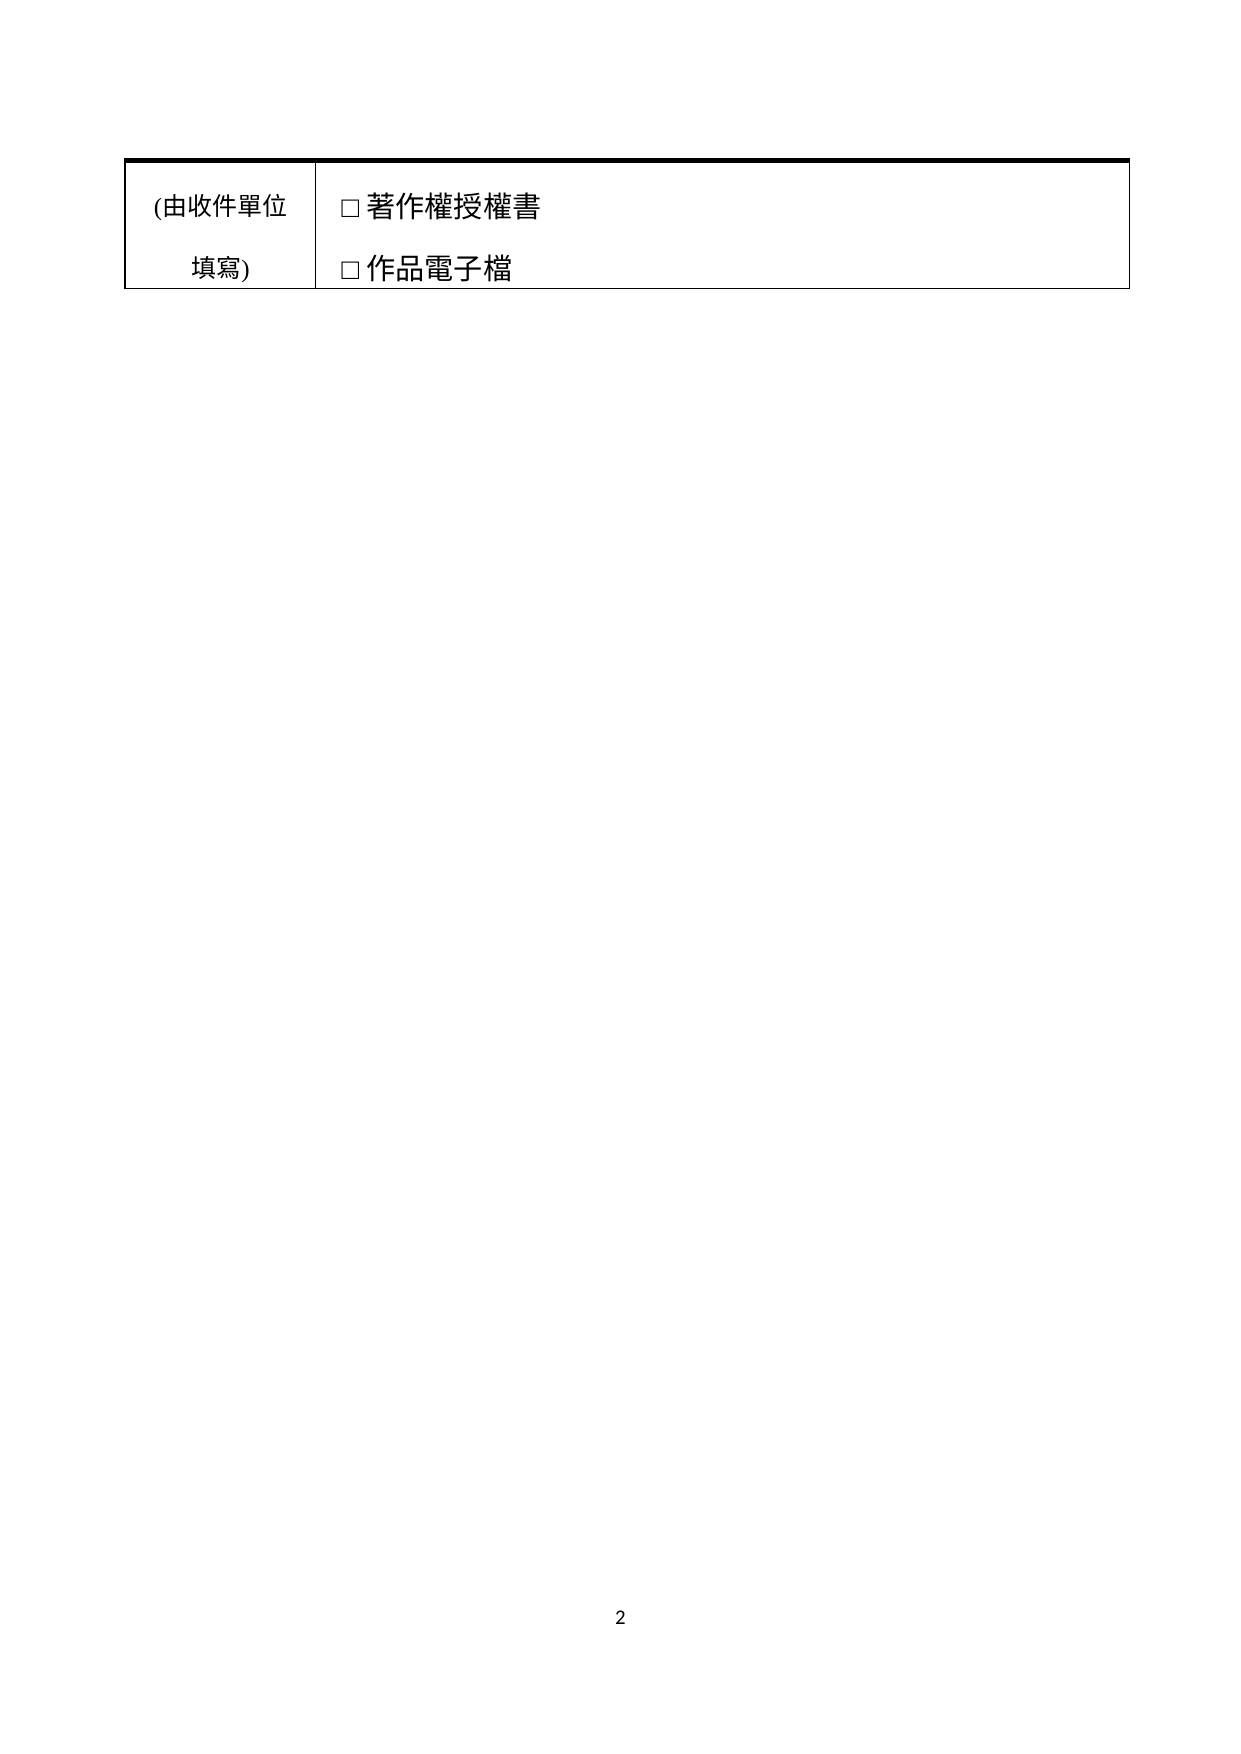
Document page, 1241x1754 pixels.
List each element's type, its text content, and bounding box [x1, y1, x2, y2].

table_cell (由收件單位 填寫) [126, 163, 315, 288]
table_cell □ 著作權授權書 □ 作品電子檔 [316, 163, 1129, 288]
